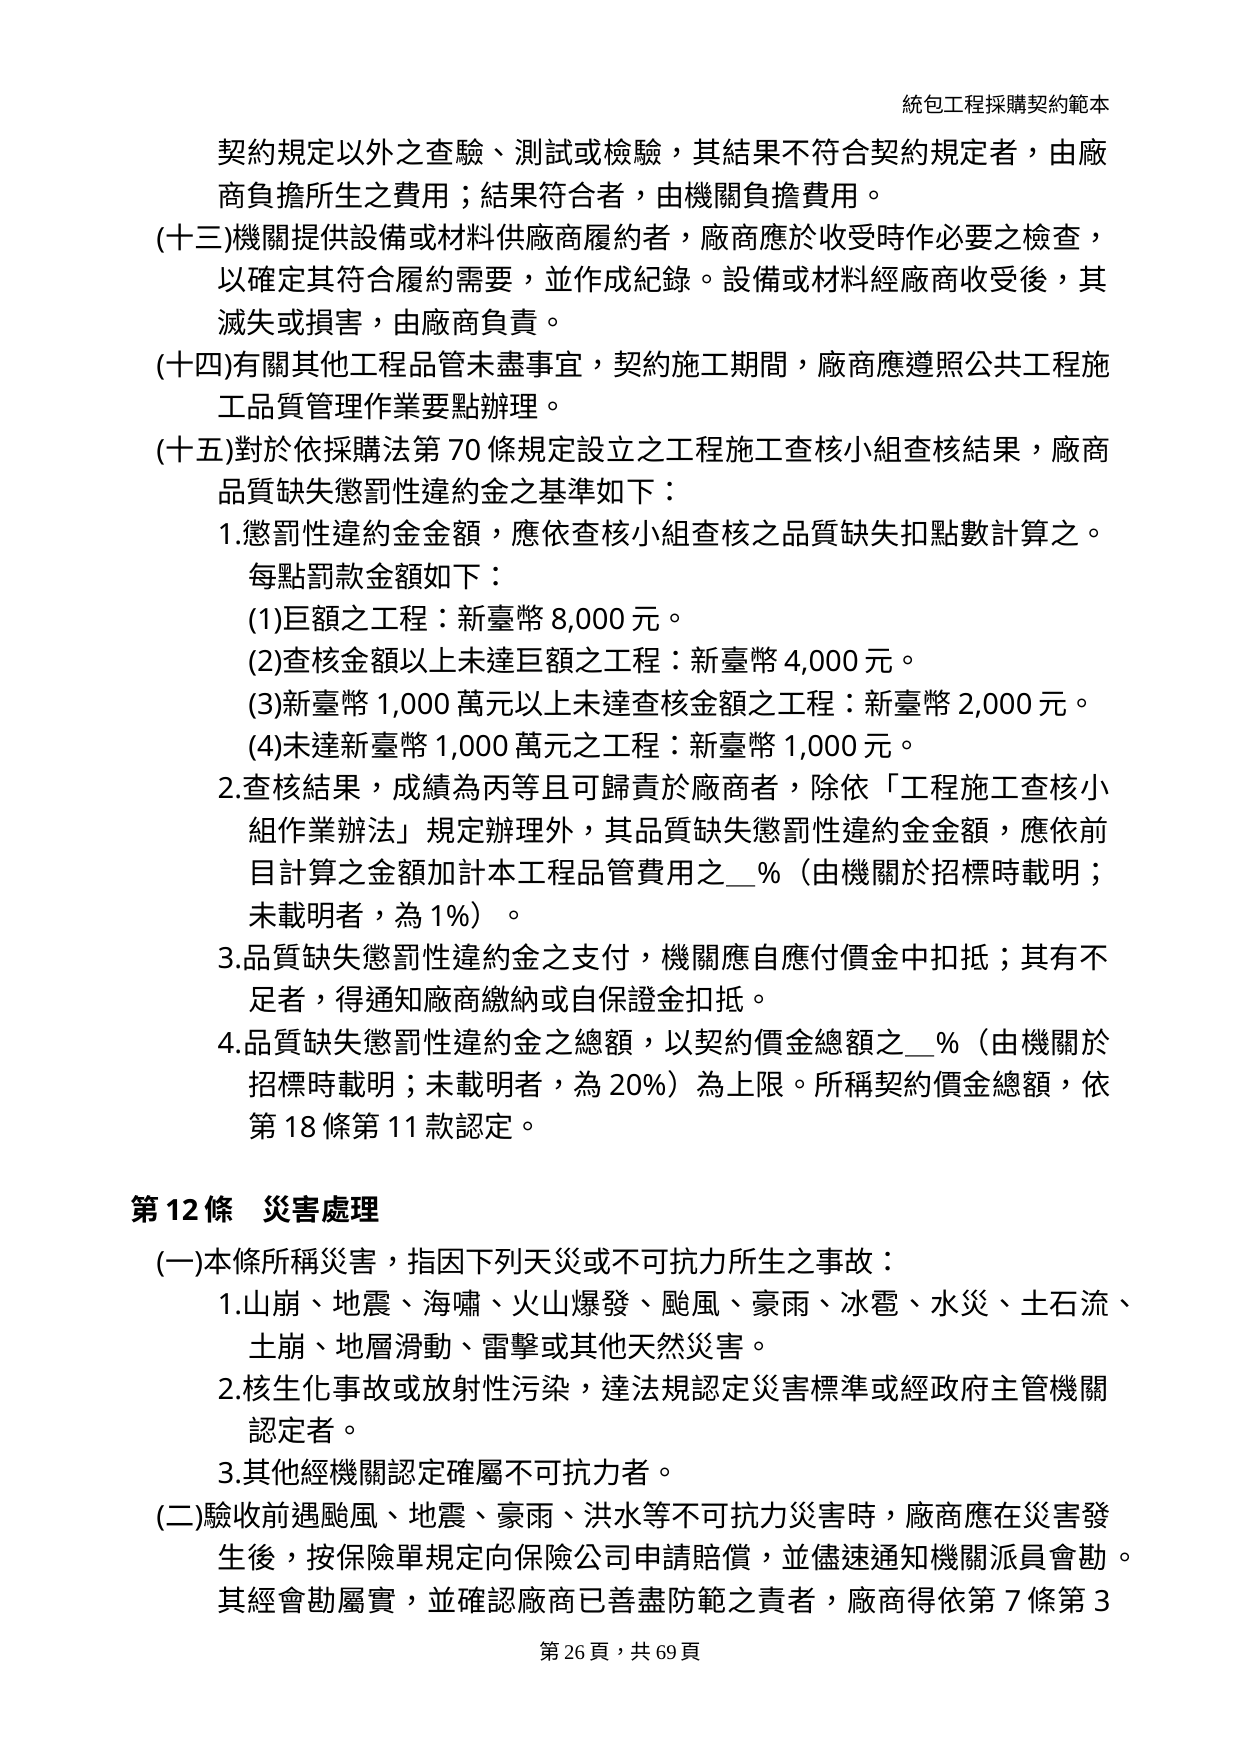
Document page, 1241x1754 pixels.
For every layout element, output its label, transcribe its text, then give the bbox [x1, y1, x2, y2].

text (一)本條所稱災害，指因下列天災或不可抗力所生之事故： [156, 1238, 1110, 1281]
text 2.核生化事故或放射性污染，達法規認定災害標準或經政府主管機關認定者。 [217, 1365, 1110, 1450]
text (十五)對於依採購法第70條規定設立之工程施工查核小組查核結果，廠商品質缺失懲罰性違約金之基準如下： [156, 426, 1110, 511]
text (4)未達新臺幣1,000萬元之工程：新臺幣1,000元。 [248, 723, 1110, 765]
text 1.山崩、地震、海嘯、火山爆發、颱風、豪雨、冰雹、水災、土石流、土崩、地層滑動、雷擊或其他天然災害。 [217, 1281, 1110, 1365]
text (3)新臺幣1,000萬元以上未達查核金額之工程：新臺幣2,000元。 [248, 680, 1110, 723]
text (十四)有關其他工程品管未盡事宜，契約施工期間，廠商應遵照公共工程施工品質管理作業要點辦理。 [156, 341, 1110, 426]
text 1.懲罰性違約金金額，應依查核小組查核之品質缺失扣點數計算之。每點罰款金額如下： [217, 511, 1110, 596]
text 2.查核結果，成績為丙等且可歸責於廠商者，除依「工程施工查核小組作業辦法」規定辦理外，其品質缺失懲罰性違約金金額，應依前目計算之金額加計本工程品管費用之＿%（由機關於招標時載明；未載明者，為1%）。 [217, 765, 1110, 934]
text (2)查核金額以上未達巨額之工程：新臺幣4,000元。 [248, 638, 1110, 680]
text 4.品質缺失懲罰性違約金之總額，以契約價金總額之＿%（由機關於招標時載明；未載明者，為20%）為上限。所稱契約價金總額，依第18條第11款認定。 [217, 1019, 1110, 1146]
text (十三)機關提供設備或材料供廠商履約者，廠商應於收受時作必要之檢查，以確定其符合履約需要，並作成紀錄。設備或材料經廠商收受後，其滅失或損害，由廠商負責。 [156, 214, 1110, 341]
text (十二)廠商應免費提供機關依契約辦理查驗、測試、檢驗、初驗及驗收所必須之儀器、機具、設備、人工及資料。但契約另有規定者，不在此限。契約規定以外之查驗、測試或檢驗，其結果不符合契約規定者，由廠商負擔所生之費用；結果符合者，由機關負擔費用。 [156, 130, 1110, 214]
text (1)巨額之工程：新臺幣8,000元。 [248, 596, 1110, 638]
text 第12條 災害處理 [130, 1186, 1110, 1228]
text (二)驗收前遇颱風、地震、豪雨、洪水等不可抗力災害時，廠商應在災害發生後，按保險單規定向保險公司申請賠償，並儘速通知機關派員會勘。其經會勘屬實，並確認廠商已善盡防範之責者，廠商得依第7條第3款規定，申請延長履約期限。其屬本契約所載承保範圍以外者，依下列情形辦理： [156, 1492, 1110, 1619]
text 3.其他經機關認定確屬不可抗力者。 [217, 1450, 1110, 1492]
text 3.品質缺失懲罰性違約金之支付，機關應自應付價金中扣抵；其有不足者，得通知廠商繳納或自保證金扣抵。 [217, 934, 1110, 1019]
